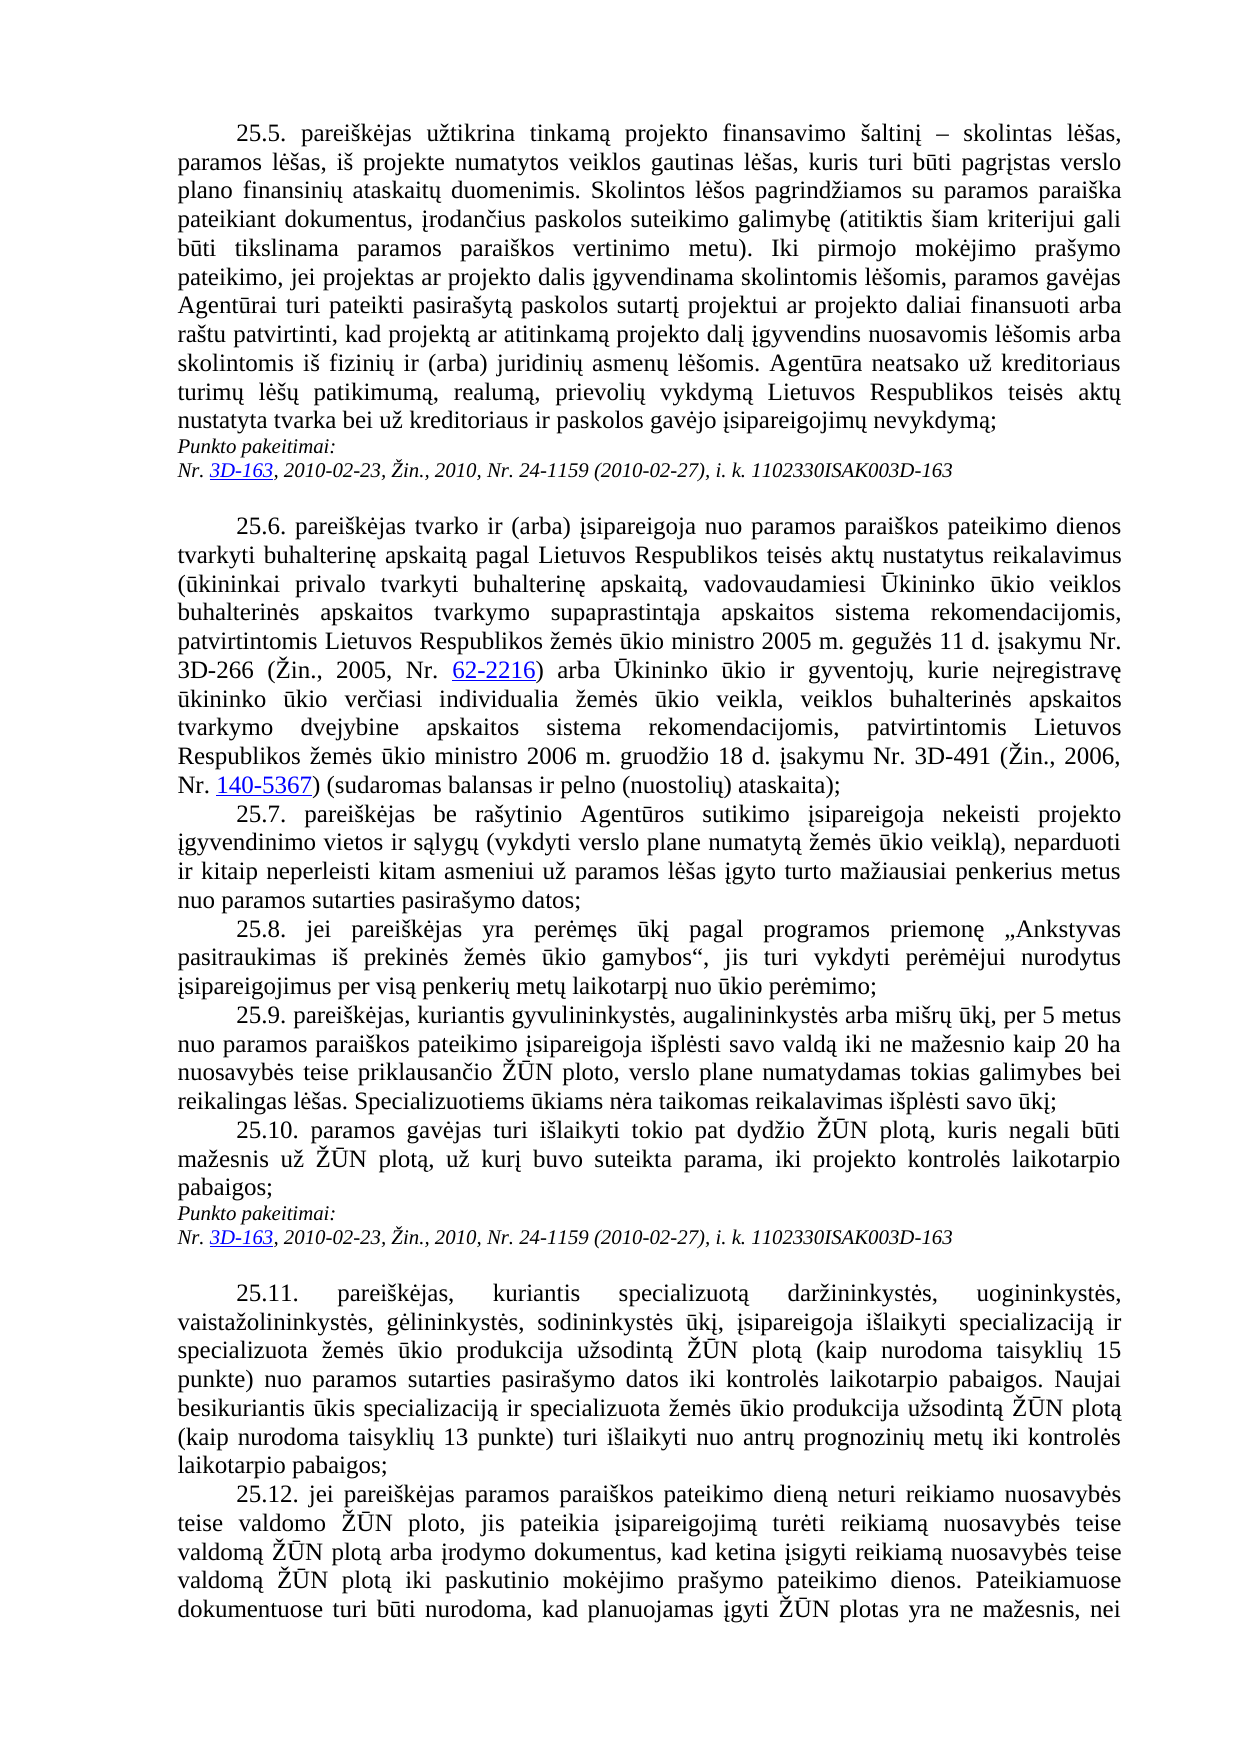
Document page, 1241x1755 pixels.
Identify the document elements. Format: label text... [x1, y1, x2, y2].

text 25.12. jei pareiškėjas paramos paraiškos pateikimo dieną neturi reikiamo nuosavybės teise valdomo ŽŪN ploto, jis pateikia įsipareigojimą turėti reikiamą nuosavybės teise valdomą ŽŪN plotą arba įrodymo dokumentus, kad ketina įsigyti reikiamą nuosavybės teise valdomą ŽŪN plotą iki paskutinio mokėjimo prašymo pateikimo dienos. Pateikiamuose dokumentuose turi būti nurodoma, kad planuojamas įgyti ŽŪN plotas yra ne mažesnis, nei [177, 1479, 1122, 1623]
text 25.10. paramos gavėjas turi išlaikyti tokio pat dydžio ŽŪN plotą, kuris negali būti mažesnis už ŽŪN plotą, už kurį buvo suteikta parama, iki projekto kontrolės laikotarpio pabaigos; [177, 1115, 1122, 1201]
text Nr. 3D-163, 2010-02-23, Žin., 2010, Nr. 24-1159 (2010-02-27), i. k. 1102330ISAK003D-163 [177, 1225, 1122, 1249]
text Nr. 3D-163, 2010-02-23, Žin., 2010, Nr. 24-1159 (2010-02-27), i. k. 1102330ISAK003D-163 [177, 458, 1122, 482]
text 25.11. pareiškėjas, kuriantis specializuotą daržininkystės, uogininkystės, vaistažolininkystės, gėlininkystės, sodininkystės ūkį, įsipareigoja išlaikyti specializaciją ir specializuota žemės ūkio produkcija užsodintą ŽŪN plotą (kaip nurodoma taisyklių 15 punkte) nuo paramos sutarties pasirašymo datos iki kontrolės laikotarpio pabaigos. Naujai besikuriantis ūkis specializaciją ir specializuota žemės ūkio produkcija užsodintą ŽŪN plotą (kaip nurodoma taisyklių 13 punkte) turi išlaikyti nuo antrų prognozinių metų iki kontrolės laikotarpio pabaigos; [177, 1278, 1122, 1479]
text 25.8. jei pareiškėjas yra perėmęs ūkį pagal programos priemonę „Ankstyvas pasitraukimas iš prekinės žemės ūkio gamybos“, jis turi vykdyti perėmėjui nurodytus įsipareigojimus per visą penkerių metų laikotarpį nuo ūkio perėmimo; [177, 914, 1122, 1000]
text 25.7. pareiškėjas be rašytinio Agentūros sutikimo įsipareigoja nekeisti projekto įgyvendinimo vietos ir sąlygų (vykdyti verslo plane numatytą žemės ūkio veiklą), neparduoti ir kitaip neperleisti kitam asmeniui už paramos lėšas įgyto turto mažiausiai penkerius metus nuo paramos sutarties pasirašymo datos; [177, 799, 1122, 914]
text Punkto pakeitimai: [177, 1201, 1122, 1225]
text 25.5. pareiškėjas užtikrina tinkamą projekto finansavimo šaltinį – skolintas lėšas, paramos lėšas, iš projekte numatytos veiklos gautinas lėšas, kuris turi būti pagrįstas verslo plano finansinių ataskaitų duomenimis. Skolintos lėšos pagrindžiamos su paramos paraiška pateikiant dokumentus, įrodančius paskolos suteikimo galimybę (atitiktis šiam kriterijui gali būti tikslinama paramos paraiškos vertinimo metu). Iki pirmojo mokėjimo prašymo pateikimo, jei projektas ar projekto dalis įgyvendinama skolintomis lėšomis, paramos gavėjas Agentūrai turi pateikti pasirašytą paskolos sutartį projektui ar projekto daliai finansuoti arba raštu patvirtinti, kad projektą ar atitinkamą projekto dalį įgyvendins nuosavomis lėšomis arba skolintomis iš fizinių ir (arba) juridinių asmenų lėšomis. Agentūra neatsako už kreditoriaus turimų lėšų patikimumą, realumą, prievolių vykdymą Lietuvos Respublikos teisės aktų nustatyta tvarka bei už kreditoriaus ir paskolos gavėjo įsipareigojimų nevykdymą; [177, 118, 1122, 434]
text Punkto pakeitimai: [177, 434, 1122, 458]
text 25.9. pareiškėjas, kuriantis gyvulininkystės, augalininkystės arba mišrų ūkį, per 5 metus nuo paramos paraiškos pateikimo įsipareigoja išplėsti savo valdą iki ne mažesnio kaip 20 ha nuosavybės teise priklausančio ŽŪN ploto, verslo plane numatydamas tokias galimybes bei reikalingas lėšas. Specializuotiems ūkiams nėra taikomas reikalavimas išplėsti savo ūkį; [177, 1000, 1122, 1115]
text 25.6. pareiškėjas tvarko ir (arba) įsipareigoja nuo paramos paraiškos pateikimo dienos tvarkyti buhalterinę apskaitą pagal Lietuvos Respublikos teisės aktų nustatytus reikalavimus (ūkininkai privalo tvarkyti buhalterinę apskaitą, vadovaudamiesi Ūkininko ūkio veiklos buhalterinės apskaitos tvarkymo supaprastintąja apskaitos sistema rekomendacijomis, patvirtintomis Lietuvos Respublikos žemės ūkio ministro 2005 m. gegužės 11 d. įsakymu Nr. 3D-266 (Žin., 2005, Nr. 62-2216) arba Ūkininko ūkio ir gyventojų, kurie neįregistravę ūkininko ūkio verčiasi individualia žemės ūkio veikla, veiklos buhalterinės apskaitos tvarkymo dvejybine apskaitos sistema rekomendacijomis, patvirtintomis Lietuvos Respublikos žemės ūkio ministro 2006 m. gruodžio 18 d. įsakymu Nr. 3D-491 (Žin., 2006, Nr. 140-5367) (sudaromas balansas ir pelno (nuostolių) ataskaita); [177, 511, 1122, 799]
